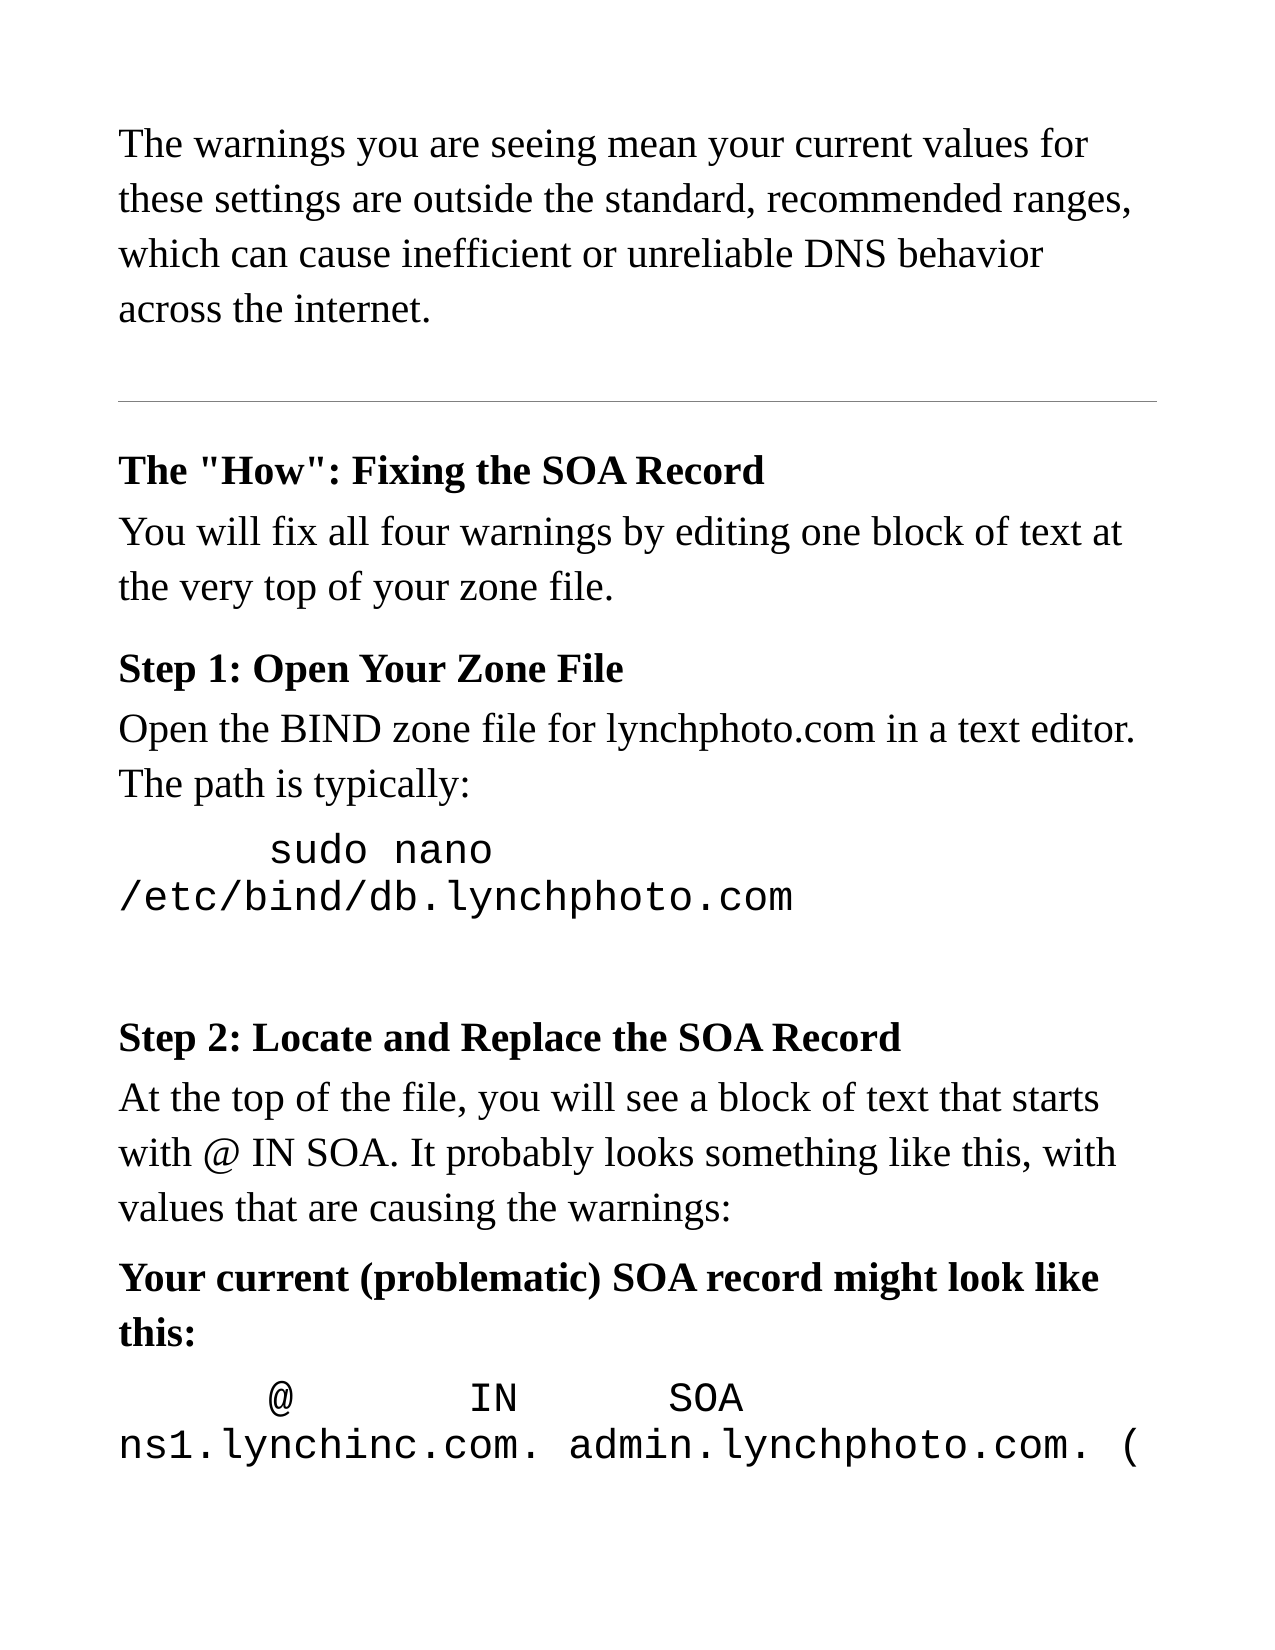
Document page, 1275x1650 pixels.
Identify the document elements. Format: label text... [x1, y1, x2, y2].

text sudo nano /etc/bind/db.lynchphoto.com [118, 828, 1157, 923]
text Open the BIND zone file for lynchphoto.com in a text editor. The path is typically: [118, 704, 1157, 807]
subtitle The "How": Fixing the SOA Record [118, 446, 1157, 493]
subtitle Step 2: Locate and Replace the SOA Record [118, 1012, 1157, 1060]
text Your current (problematic) SOA record might look like this: [118, 1252, 1157, 1355]
text You will fix all four warnings by editing one block of text at the very top of your zone file. [118, 506, 1157, 609]
text @ IN SOA ns1.lynchinc.com. admin.lynchphoto.com. ( [118, 1377, 1157, 1471]
text The warnings you are seeing mean your current values for these settings are outside the standard, recommended ranges, which can cause inefficient or unreliable DNS behavior across the internet. [118, 118, 1157, 331]
subtitle Step 1: Open Your Zone File [118, 643, 1157, 691]
text At the top of the file, you will see a block of text that starts with @ IN SOA. It probably looks something like this, with values that are causing the warnings: [118, 1072, 1157, 1231]
